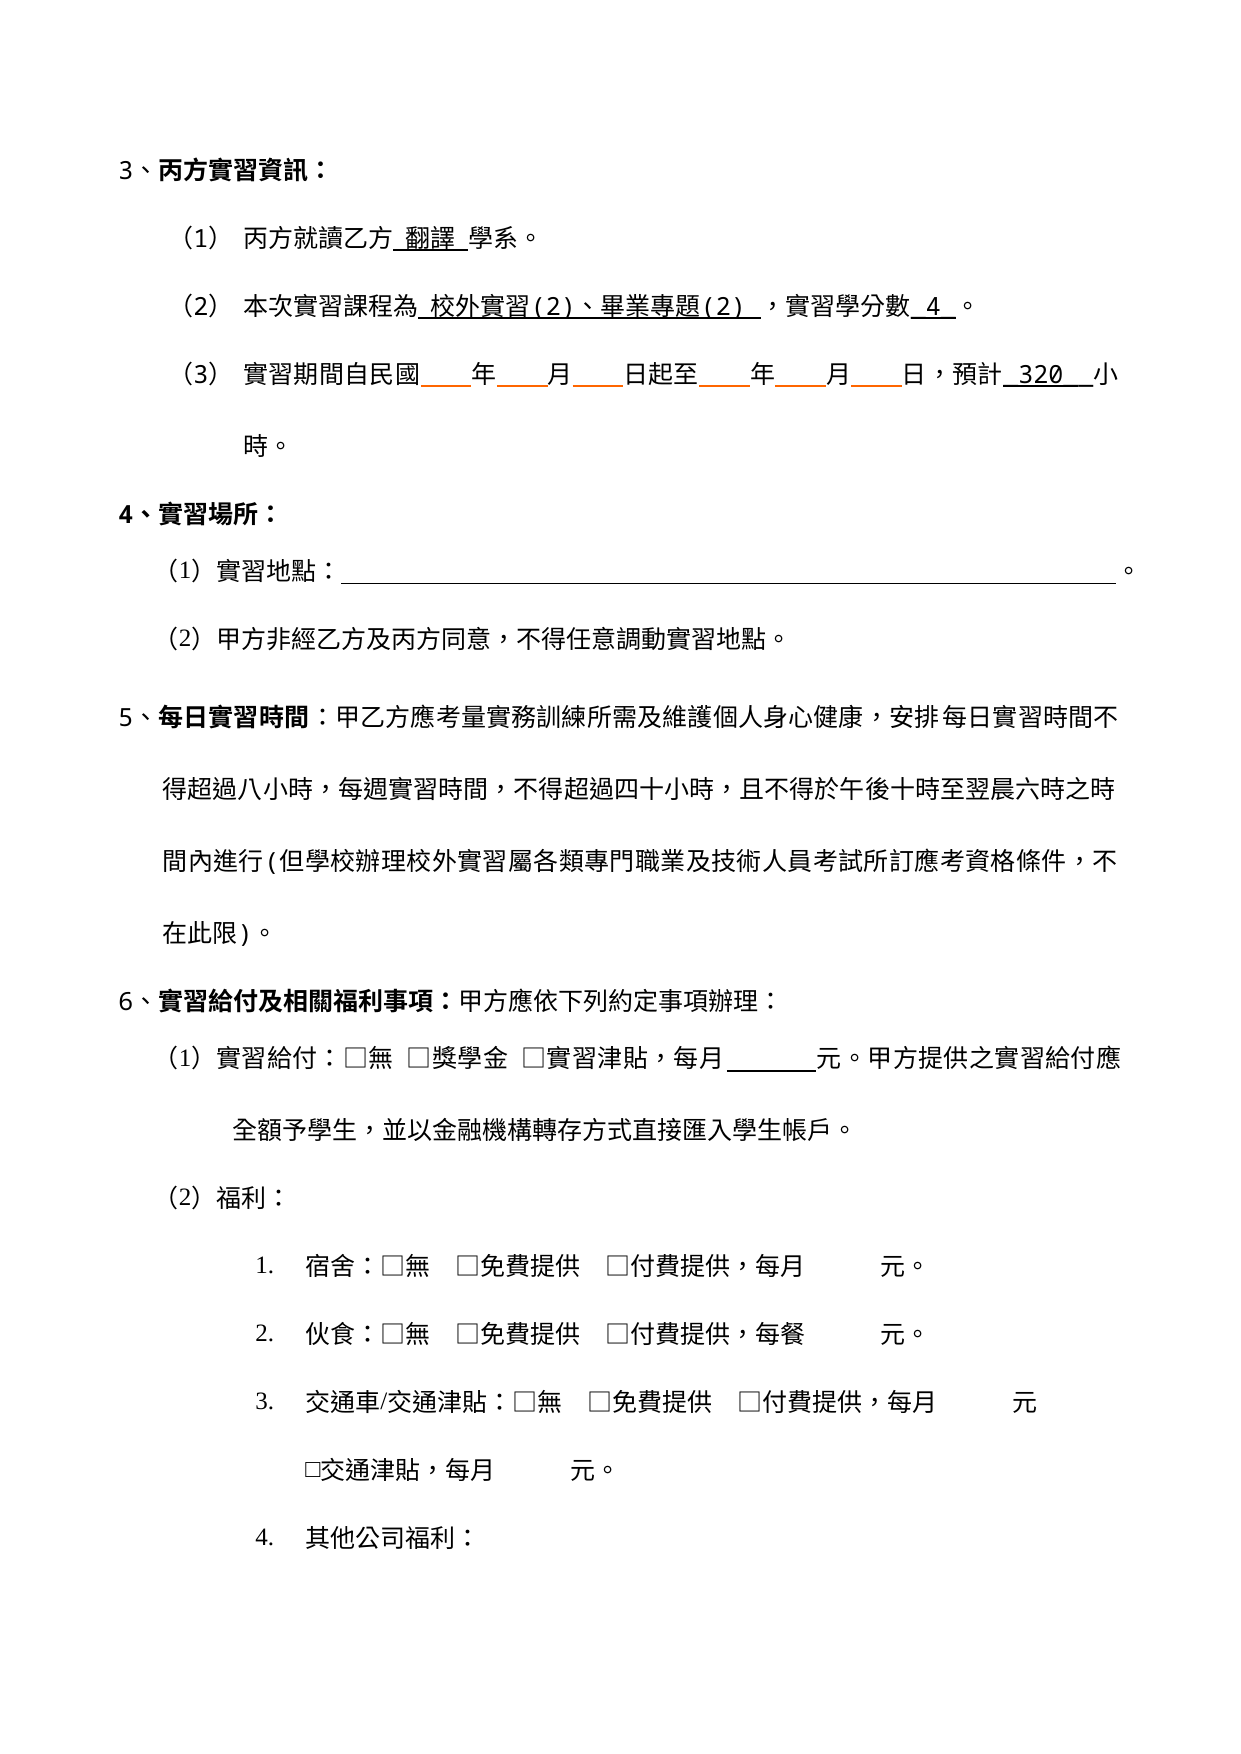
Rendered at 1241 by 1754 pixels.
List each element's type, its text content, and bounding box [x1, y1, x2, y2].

list 甲方非經乙方及丙方同意，不得任意調動實習地點。 [153, 606, 1122, 669]
list 福利： [153, 1166, 1122, 1228]
list 實習地點： 。 [153, 538, 1122, 601]
list 實習給付：□無 □獎學金 □實習津貼，每月 元。甲方提供之實習給付應全額予學生，並以金融機構轉存方式直接匯入學生帳戶。 [153, 1026, 1122, 1160]
list 本次實習課程為 校外實習(2)、畢業專題(2) ，實習學分數_4_。 [168, 263, 1119, 325]
list 宿舍：□無 □免費提供 □付費提供，每月 元。 [255, 1233, 1122, 1296]
list 實習場所： [118, 471, 1119, 533]
list 丙方就讀乙方 翻譯 學系。 [168, 195, 1119, 257]
list 其他公司福利： [255, 1505, 1122, 1568]
list 交通車/交通津貼：□無 □免費提供 □付費提供，每月 元 [255, 1369, 1122, 1432]
list 每日實習時間：甲乙方應考量實務訓練所需及維護個人身心健康，安排每日實習時間不得超過八小時，每週實習時間，不得超過四十小時，且不得於午後十時至翌晨六時之時間內進行(但學校辦理校外實習屬各類專門職業及技術人員考試所訂應考資格條件，不在此限)。 [118, 674, 1119, 952]
list 實習期間自民國 年 月 日起至 年 月 日，預計_320__小時。 [168, 331, 1119, 465]
list 實習給付及相關福利事項：甲方應依下列約定事項辦理： [118, 958, 1119, 1020]
list 伙食：□無 □免費提供 □付費提供，每餐 元。 [255, 1301, 1122, 1364]
list 丙方實習資訊： [118, 127, 1119, 189]
text □交通津貼，每月 元。 [305, 1437, 1122, 1500]
